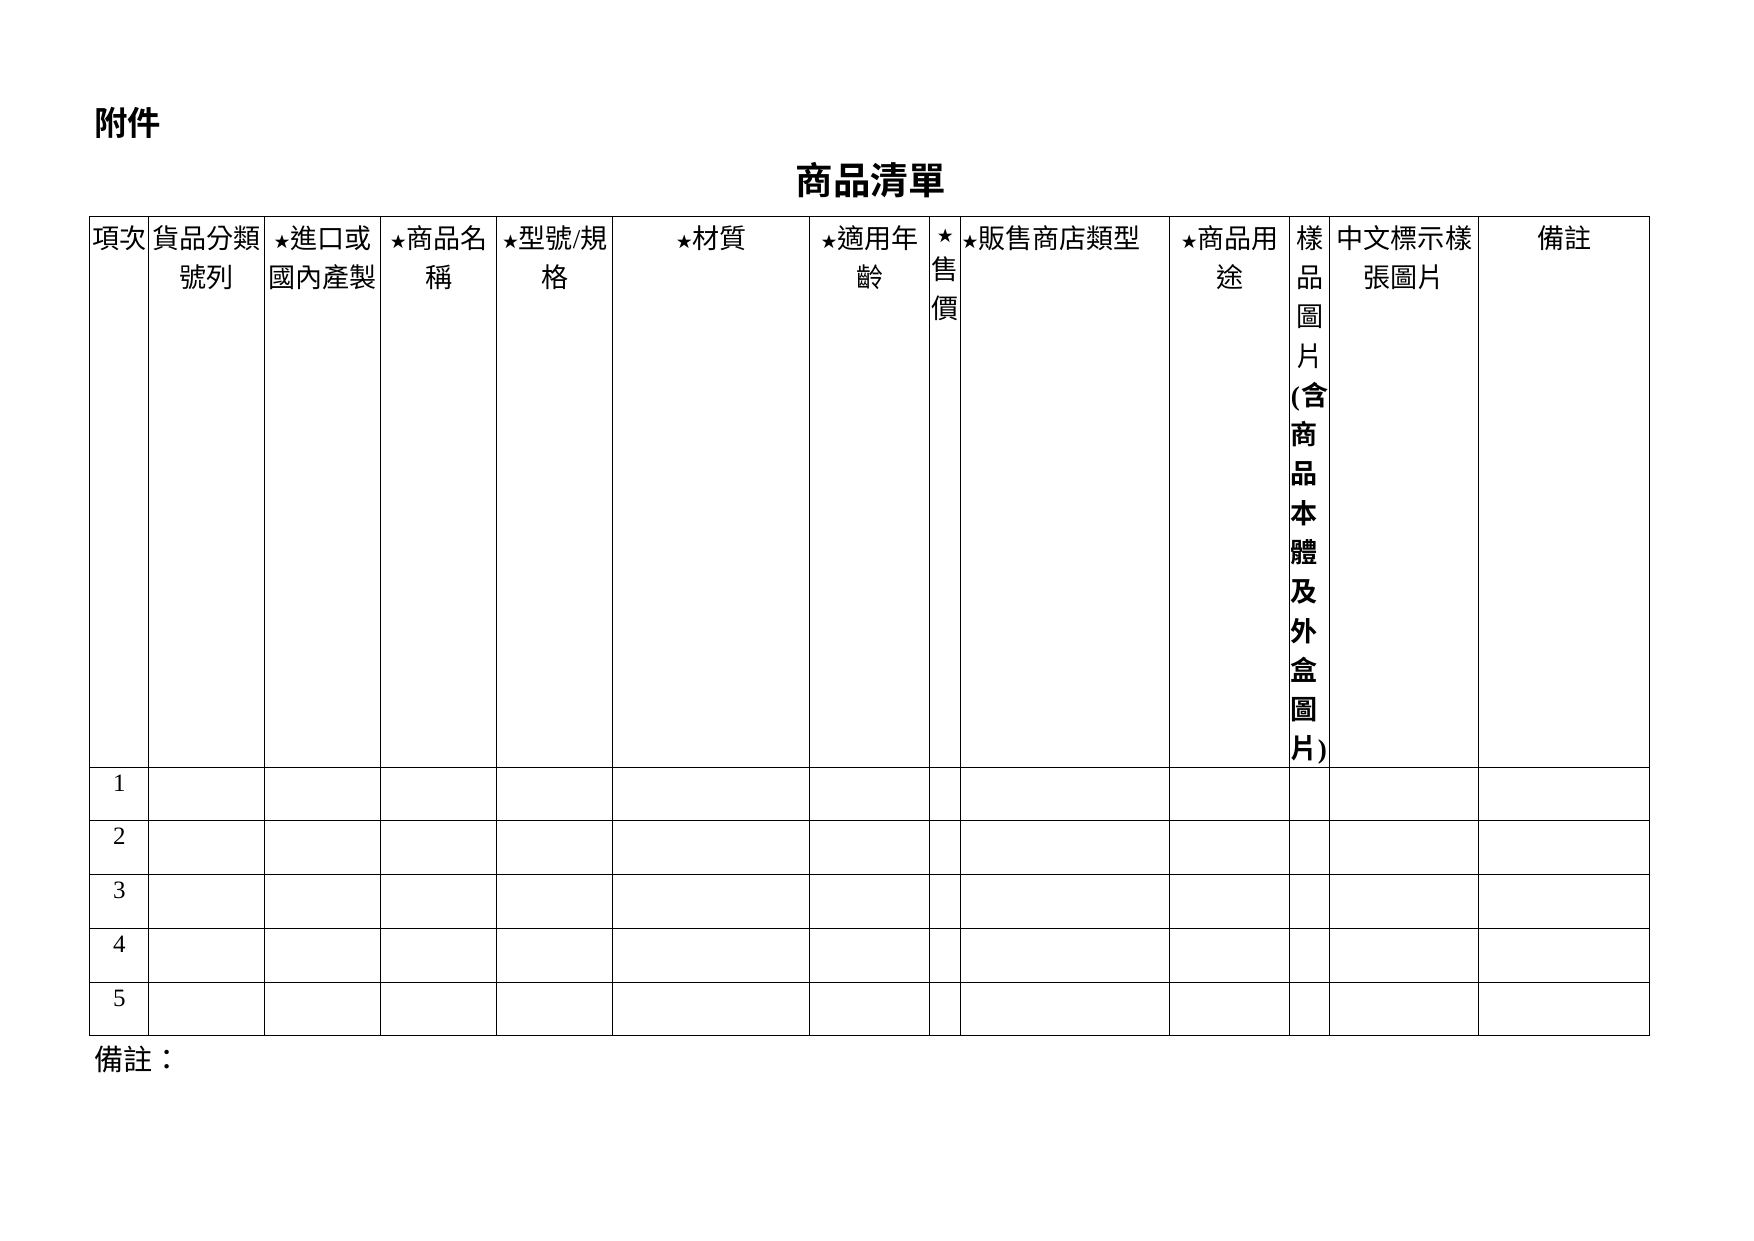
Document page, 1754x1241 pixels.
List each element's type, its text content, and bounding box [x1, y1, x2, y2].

table_cell [1170, 768, 1289, 820]
text 備註： [94, 1036, 1647, 1079]
table_cell 5 [90, 983, 148, 1035]
table_header ★售價 [930, 217, 960, 767]
table_cell [1170, 821, 1289, 874]
table_cell [613, 821, 809, 874]
table_cell 2 [90, 821, 148, 874]
table_cell [1330, 983, 1478, 1035]
table_cell [1330, 768, 1478, 820]
table_cell [1330, 929, 1478, 982]
table_header 項次 [90, 217, 148, 767]
table_cell 4 [90, 929, 148, 982]
table_cell [1290, 821, 1329, 874]
table_header ★進口或國內產製 [265, 217, 380, 767]
table_cell [613, 929, 809, 982]
table_cell [497, 821, 612, 874]
table_header 備註 [1479, 217, 1649, 767]
table_cell [930, 768, 960, 820]
table_header ★材質 [613, 217, 809, 767]
table_cell [1330, 875, 1478, 928]
table_header ★販售商店類型 [961, 217, 1169, 767]
table_cell [930, 983, 960, 1035]
table_cell [961, 821, 1169, 874]
table_cell [930, 929, 960, 982]
table_cell [1290, 929, 1329, 982]
table_cell [1479, 875, 1649, 928]
text 商品清單 [94, 157, 1647, 203]
table_cell [1479, 983, 1649, 1035]
table_header ★型號/規格 [497, 217, 612, 767]
table_cell [497, 929, 612, 982]
table_cell [1479, 929, 1649, 982]
table_header ★適用年齡 [810, 217, 929, 767]
text 附件 [94, 99, 1647, 145]
table_cell [381, 929, 496, 982]
table_cell [961, 983, 1169, 1035]
table_cell [1170, 929, 1289, 982]
table_cell [265, 875, 380, 928]
table_header 樣品圖片 (含商品本體及外盒圖片) [1290, 217, 1329, 767]
table_header 中文標示樣張圖片 [1330, 217, 1478, 767]
table_cell [265, 821, 380, 874]
table_cell [810, 821, 929, 874]
table_header 貨品分類號列 [149, 217, 264, 767]
table_cell [1170, 983, 1289, 1035]
table_cell [381, 821, 496, 874]
table_cell [613, 875, 809, 928]
table_cell [961, 929, 1169, 982]
table_cell [1290, 983, 1329, 1035]
table_header ★商品用途 [1170, 217, 1289, 767]
table_cell [613, 983, 809, 1035]
table_cell [961, 875, 1169, 928]
table_cell [497, 768, 612, 820]
table_cell [497, 875, 612, 928]
table_cell [810, 929, 929, 982]
table_cell [381, 768, 496, 820]
table_cell [149, 929, 264, 982]
table_cell [497, 983, 612, 1035]
table_cell [1330, 821, 1478, 874]
table_cell [149, 768, 264, 820]
table_cell [149, 983, 264, 1035]
table_cell [265, 929, 380, 982]
table_cell [930, 821, 960, 874]
table_cell [961, 768, 1169, 820]
table_cell 3 [90, 875, 148, 928]
table_cell [810, 768, 929, 820]
table_cell [810, 983, 929, 1035]
table_cell [1290, 768, 1329, 820]
table_cell [265, 983, 380, 1035]
table_cell [613, 768, 809, 820]
table_cell [149, 821, 264, 874]
table_cell [265, 768, 380, 820]
table_cell [1290, 875, 1329, 928]
table_cell [149, 875, 264, 928]
table_cell [381, 983, 496, 1035]
table_cell [1170, 875, 1289, 928]
table_cell [810, 875, 929, 928]
table_cell 1 [90, 768, 148, 820]
table_header ★商品名稱 [381, 217, 496, 767]
table_cell [930, 875, 960, 928]
table_cell [1479, 768, 1649, 820]
table_cell [381, 875, 496, 928]
table_cell [1479, 821, 1649, 874]
